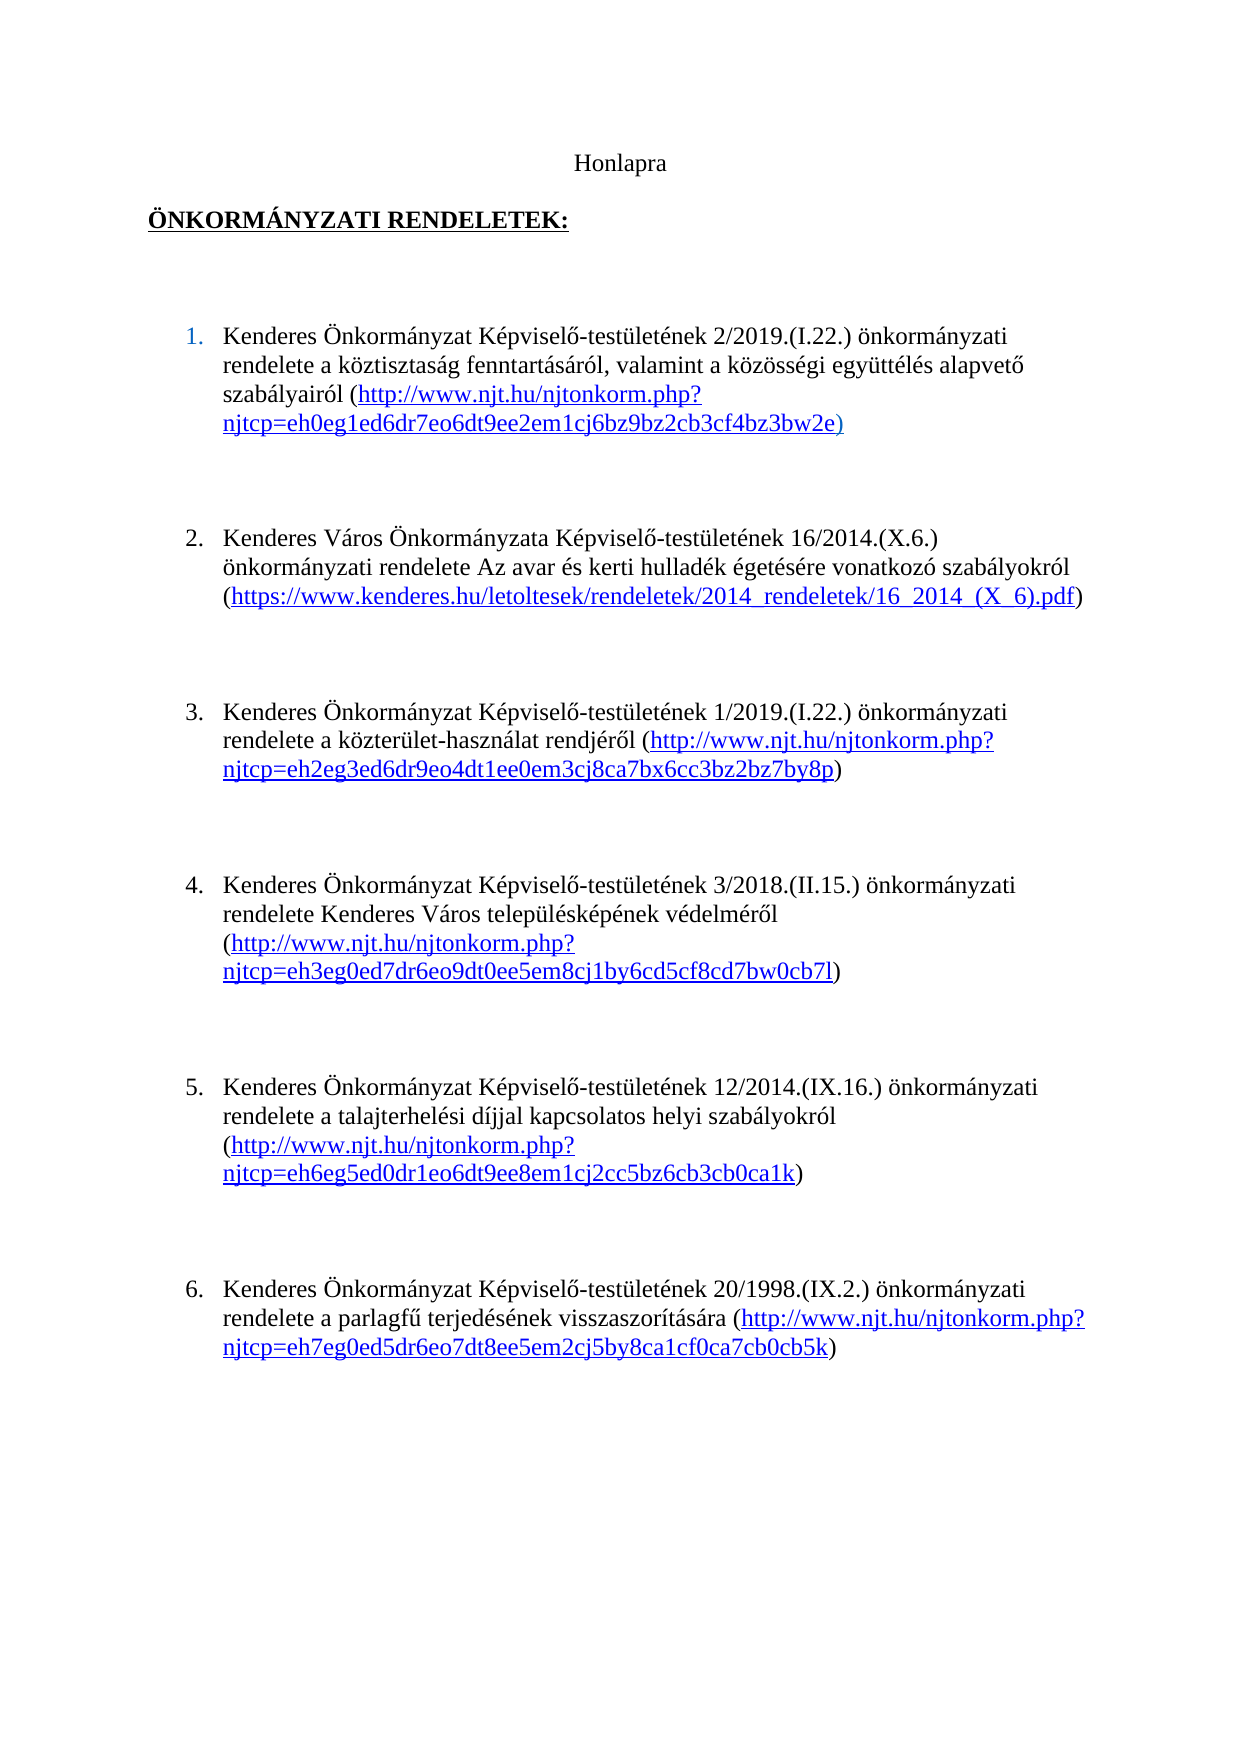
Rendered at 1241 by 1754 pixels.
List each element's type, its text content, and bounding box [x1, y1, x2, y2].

list Kenderes Önkormányzat Képviselő-testületének 2/2019.(I.22.) önkormányzati rendelete a köztisztaság fenntartásáról, valamint a közösségi együttélés alapvető szabályairól (http://www.njt.hu/njtonkorm.php?njtcp=eh0eg1ed6dr7eo6dt9ee2em1cj6bz9bz2cb3cf4bz3bw2e) [185, 321, 1093, 436]
text ÖNKORMÁNYZATI RENDELETEK: [148, 206, 1093, 234]
list Kenderes Önkormányzat Képviselő-testületének 3/2018.(II.15.) önkormányzati rendelete Kenderes Város településképének védelméről (http://www.njt.hu/njtonkorm.php?njtcp=eh3eg0ed7dr6eo9dt0ee5em8cj1by6cd5cf8cd7bw0cb7l) [185, 870, 1093, 985]
list Kenderes Város Önkormányzata Képviselő-testületének 16/2014.(X.6.) önkormányzati rendelete Az avar és kerti hulladék égetésére vonatkozó szabályokról (https://www.kenderes.hu/letoltesek/rendeletek/2014_rendeletek/16_2014_(X_6).pdf) [185, 523, 1093, 610]
text Honlapra [148, 148, 1093, 176]
list Kenderes Önkormányzat Képviselő-testületének 20/1998.(IX.2.) önkormányzati rendelete a parlagfű terjedésének visszaszorítására (http://www.njt.hu/njtonkorm.php?njtcp=eh7eg0ed5dr6eo7dt8ee5em2cj5by8ca1cf0ca7cb0cb5k) [185, 1274, 1093, 1361]
list Kenderes Önkormányzat Képviselő-testületének 12/2014.(IX.16.) önkormányzati rendelete a talajterhelési díjjal kapcsolatos helyi szabályokról (http://www.njt.hu/njtonkorm.php?njtcp=eh6eg5ed0dr1eo6dt9ee8em1cj2cc5bz6cb3cb0ca1k) [185, 1072, 1093, 1187]
list Kenderes Önkormányzat Képviselő-testületének 1/2019.(I.22.) önkormányzati rendelete a közterület-használat rendjéről (http://www.njt.hu/njtonkorm.php?njtcp=eh2eg3ed6dr9eo4dt1ee0em3cj8ca7bx6cc3bz2bz7by8p) [185, 697, 1093, 783]
